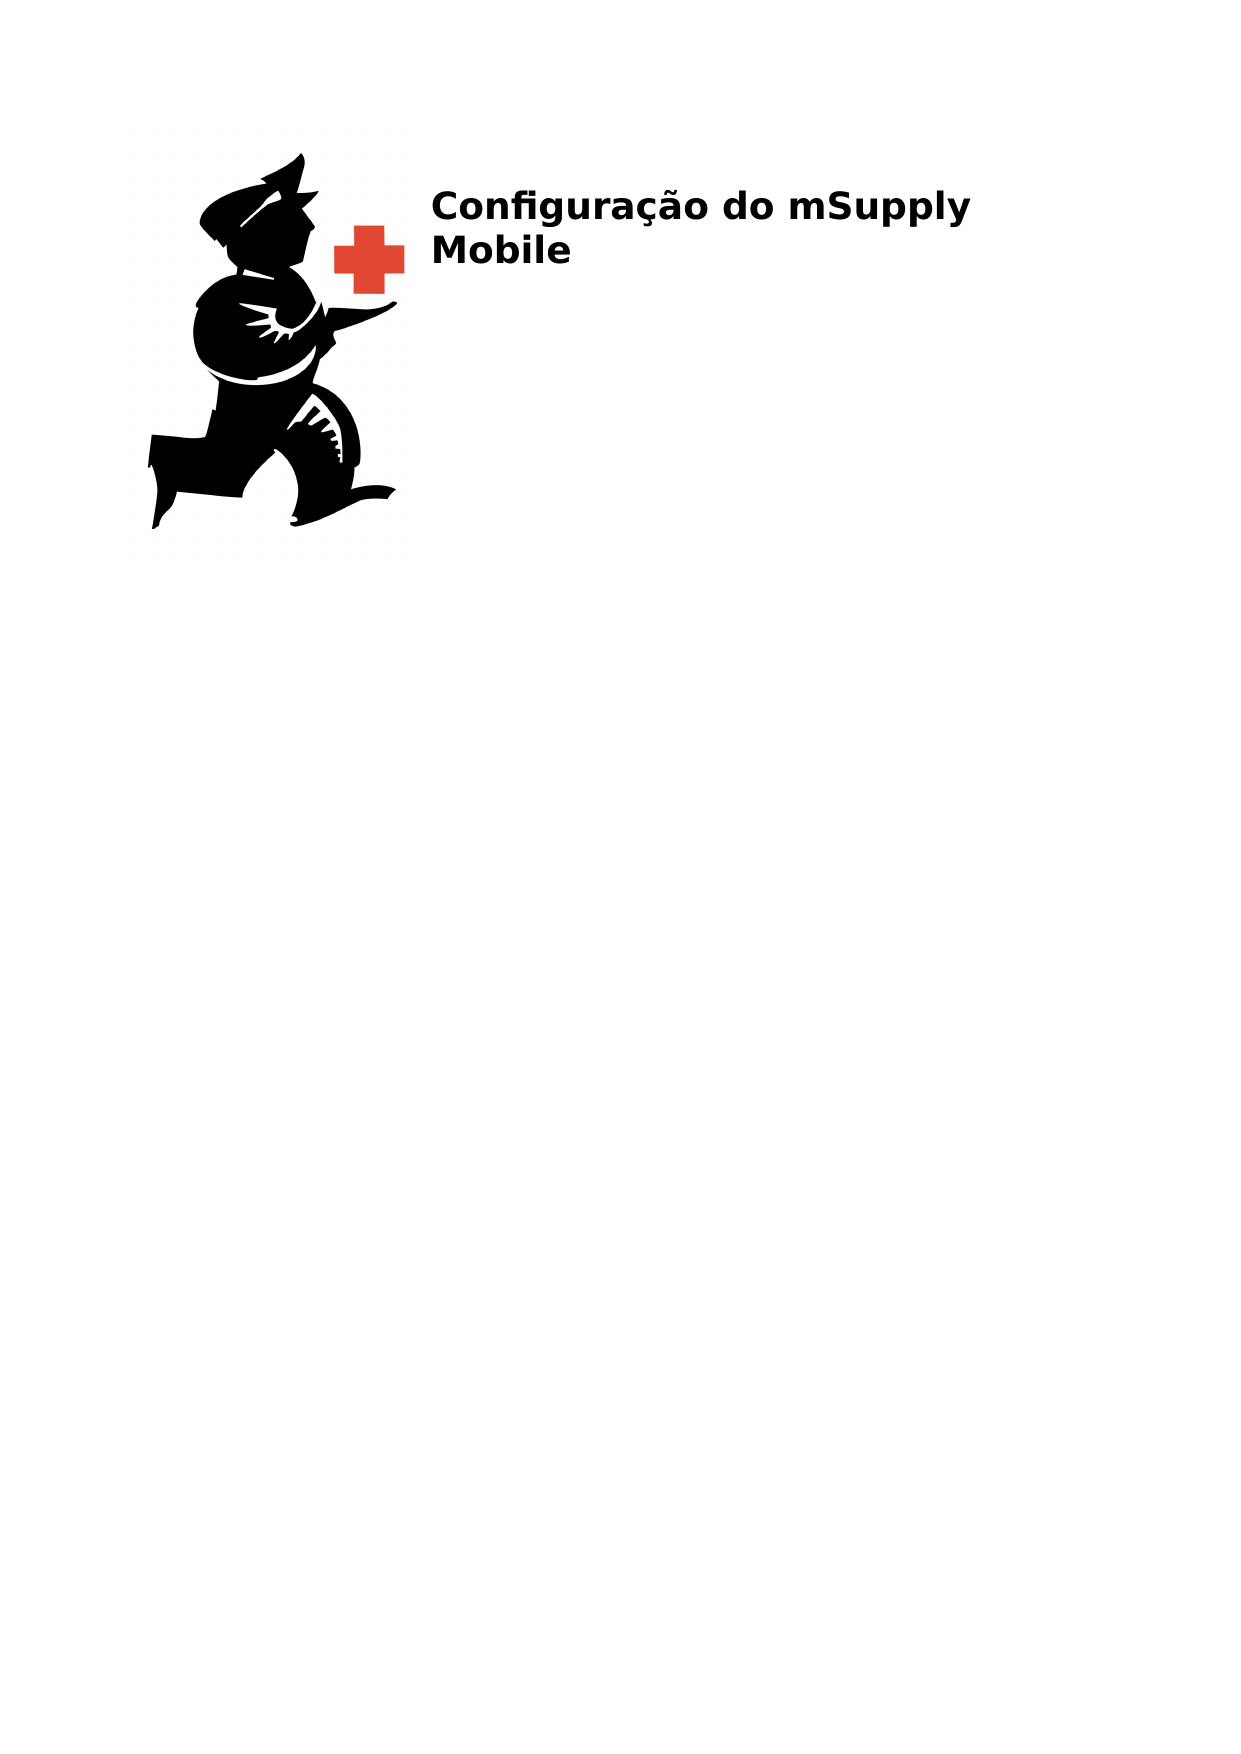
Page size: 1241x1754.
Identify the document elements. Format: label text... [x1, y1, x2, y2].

picture [118, 118, 431, 571]
subtitle Configuração do mSupply Mobile [431, 185, 1122, 272]
